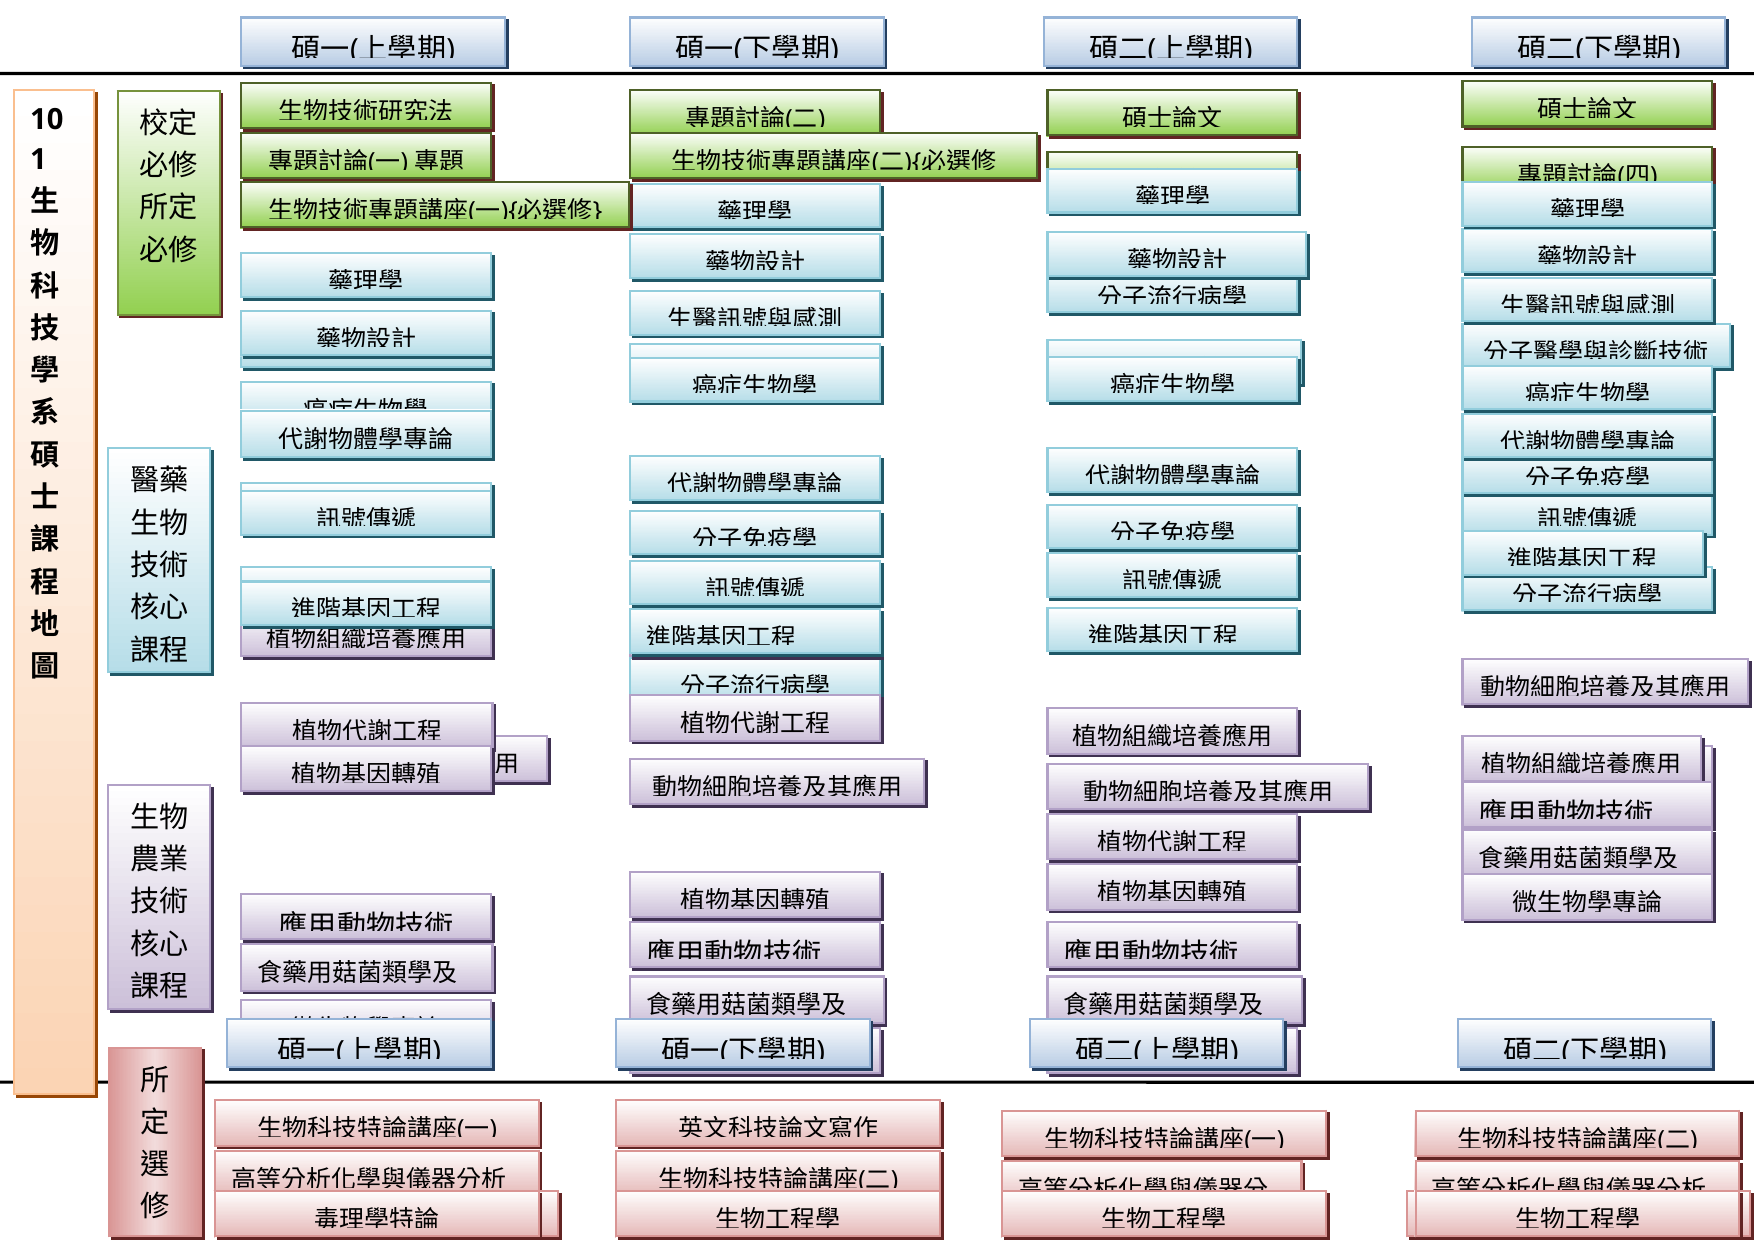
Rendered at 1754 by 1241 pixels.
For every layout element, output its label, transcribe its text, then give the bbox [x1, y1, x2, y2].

text 分子流行病學 [257, 576, 475, 580]
text 生物工程學 [632, 1199, 924, 1228]
text 代謝物體學專論 [257, 419, 475, 449]
text 專題討論(一) 專題討論(二) [257, 141, 475, 169]
text 植物代謝工程 [646, 704, 864, 732]
text 植物組織培養應用 [1478, 745, 1685, 773]
text 應用動物技術 [646, 930, 864, 958]
text 植物組織培養應用 [463, 629, 475, 647]
text 生醫訊號與感測 [1478, 286, 1696, 313]
text 藥理學 [1478, 191, 1696, 217]
text 動物細胞培養及其應用 [1063, 772, 1352, 801]
text 進階基因工程因工程 [257, 590, 475, 616]
text 定 [125, 1098, 185, 1141]
text 碩二(上學期) [1060, 26, 1281, 57]
text 生物科技特論講座(一) [1018, 1119, 1310, 1147]
text 高等分析化學與儀器分析 [1432, 1169, 1723, 1190]
text 動物細胞培養及其應用 [646, 767, 908, 795]
text 分子免疫學 [1478, 461, 1696, 484]
text 碩一(下學期) [646, 26, 868, 57]
text 植物基因轉殖 [257, 754, 475, 783]
text 藥理學 [257, 262, 475, 288]
text 應用動物技術 [1478, 791, 1696, 819]
text 訊號傳遞 [646, 569, 864, 596]
text 代謝物體學專論 [1478, 422, 1696, 449]
text 碩一(上學期) [243, 1028, 475, 1059]
text 生物工程學 [1432, 1199, 1723, 1228]
text 微生物學專論 [257, 1008, 475, 1018]
text 分子流行病學 [1063, 280, 1281, 304]
text 生物工程學 [1018, 1199, 1310, 1228]
text 應用動物技術 [1063, 930, 1281, 958]
text 生物技術專題講座(一){必選修} [257, 191, 613, 219]
text 碩士論文 [1063, 98, 1281, 127]
text 藥物設計 [1063, 241, 1290, 267]
text 生物農業技術 [124, 793, 194, 920]
text 食藥用菇菌類學及其應用 [1478, 838, 1696, 868]
text 植物代謝工程 [257, 711, 476, 739]
text 藥理學 [1063, 177, 1281, 204]
text 高等分析化學與儀器分析 [1018, 1169, 1285, 1190]
text 植物組織培養應用 [305, 629, 328, 647]
text 訊號傳遞 [257, 499, 475, 526]
text 進階基因工程因工程 [370, 600, 387, 616]
text 食藥用菇菌類學及其應用 [1063, 985, 1286, 1014]
text 分子醫學與診斷技術 [646, 352, 864, 357]
text 癌症生物學 [1063, 366, 1281, 392]
text 進階基因工程因工程因工程 [646, 618, 864, 644]
text 專題討論(四) [1478, 155, 1696, 181]
text 生物科技學系碩士課程地圖 [30, 178, 78, 685]
text 訊號傳遞 [1063, 562, 1281, 588]
text 英文科技論文寫作 [632, 1109, 924, 1137]
text 進階基因工程因工程 [1167, 627, 1184, 643]
text 進階基因工程因工程 [1063, 616, 1281, 643]
text 藥物設計 [1478, 237, 1696, 264]
text 高等分析化學與儀器分析 [231, 1159, 523, 1187]
text 核心課程 [124, 584, 194, 664]
text 分子醫學與診斷技術 [1478, 332, 1714, 358]
text 所 [125, 1056, 185, 1098]
text 所定必修 [134, 184, 203, 268]
text 選 [125, 1141, 185, 1183]
text 碩士論文 [1478, 90, 1696, 118]
text 植物組織培養應用 [272, 629, 281, 647]
text 分子醫學與診斷技術 [1063, 348, 1285, 356]
text 專題討論(三) [1063, 160, 1281, 168]
text 食藥用菇菌類學及其應用 [257, 953, 476, 982]
text 分子流行病學 [1478, 578, 1696, 602]
text 食藥用菇菌類學及其應用 [646, 985, 868, 1014]
text 進階基因工程因工程因工程 [725, 628, 742, 644]
text 藥物設計 [257, 319, 475, 347]
text 藥物設計 [646, 243, 864, 269]
text 分子流行病學 [646, 666, 864, 693]
text 分子免疫學 [646, 519, 864, 546]
text 植物組織培養應用 [419, 629, 445, 647]
text 植物組織培養應用 [368, 629, 402, 647]
text 醫藥生物技術 [124, 457, 194, 584]
text 植物組織培養應用 [282, 629, 297, 647]
text 植物組織培養應用 [360, 629, 370, 647]
text 植物組織培養應用 [257, 629, 270, 647]
text 動物細胞培養及其應用 [1478, 668, 1732, 696]
text 生物科技特論講座(一) [231, 1109, 523, 1137]
text 核心課程 [124, 920, 194, 1000]
text 進階基因工程 [1478, 539, 1687, 566]
text 代謝物體學專論 [1063, 457, 1281, 483]
text 分子免疫學 [1063, 513, 1281, 540]
text 校定必修 [134, 99, 203, 184]
text 藥理學 [646, 192, 864, 219]
text 修 [125, 1183, 185, 1225]
text 微生物學專論 [1478, 883, 1696, 911]
text 碩二(下學期) [1474, 1028, 1695, 1059]
text 植物組織培養應用 [338, 629, 360, 647]
text 植物組織培養應用 [298, 629, 310, 647]
text 碩二(上學期) [1046, 1028, 1267, 1059]
text 植物代謝工程 [1063, 823, 1281, 851]
text 碩二(下學期) [1488, 26, 1709, 57]
text 植物組織培養應用 [1063, 717, 1281, 745]
text 生物技術專題講座(二){必選修 [646, 141, 1021, 169]
text 生物科技特論講座(二) [632, 1159, 924, 1187]
text 專題討論(二) [646, 98, 864, 127]
text 癌症生物學 [1478, 374, 1696, 401]
text 應用動物技術 [257, 902, 475, 931]
text 植物組織培養應用 [404, 629, 419, 647]
text 生醫訊號與感測 [646, 299, 864, 326]
text 癌症生物學 [257, 390, 475, 409]
text 動物細胞培養及其應用 [495, 744, 531, 773]
text 生物科技特論講座(二) [1432, 1119, 1723, 1147]
text 癌症生物學 [646, 367, 864, 393]
text 植物基因轉殖 [1063, 873, 1281, 901]
text 碩一(上學期) [257, 26, 489, 57]
text 毒理學特論 [231, 1199, 523, 1228]
text 101 [30, 98, 78, 178]
text 訊號傳遞 [1478, 499, 1696, 526]
text 生物技術研究法 [257, 91, 475, 119]
text 代謝物體學專論 [646, 465, 864, 491]
text 碩一(下學期) [632, 1028, 854, 1059]
text 植物基因轉殖 [646, 880, 864, 908]
